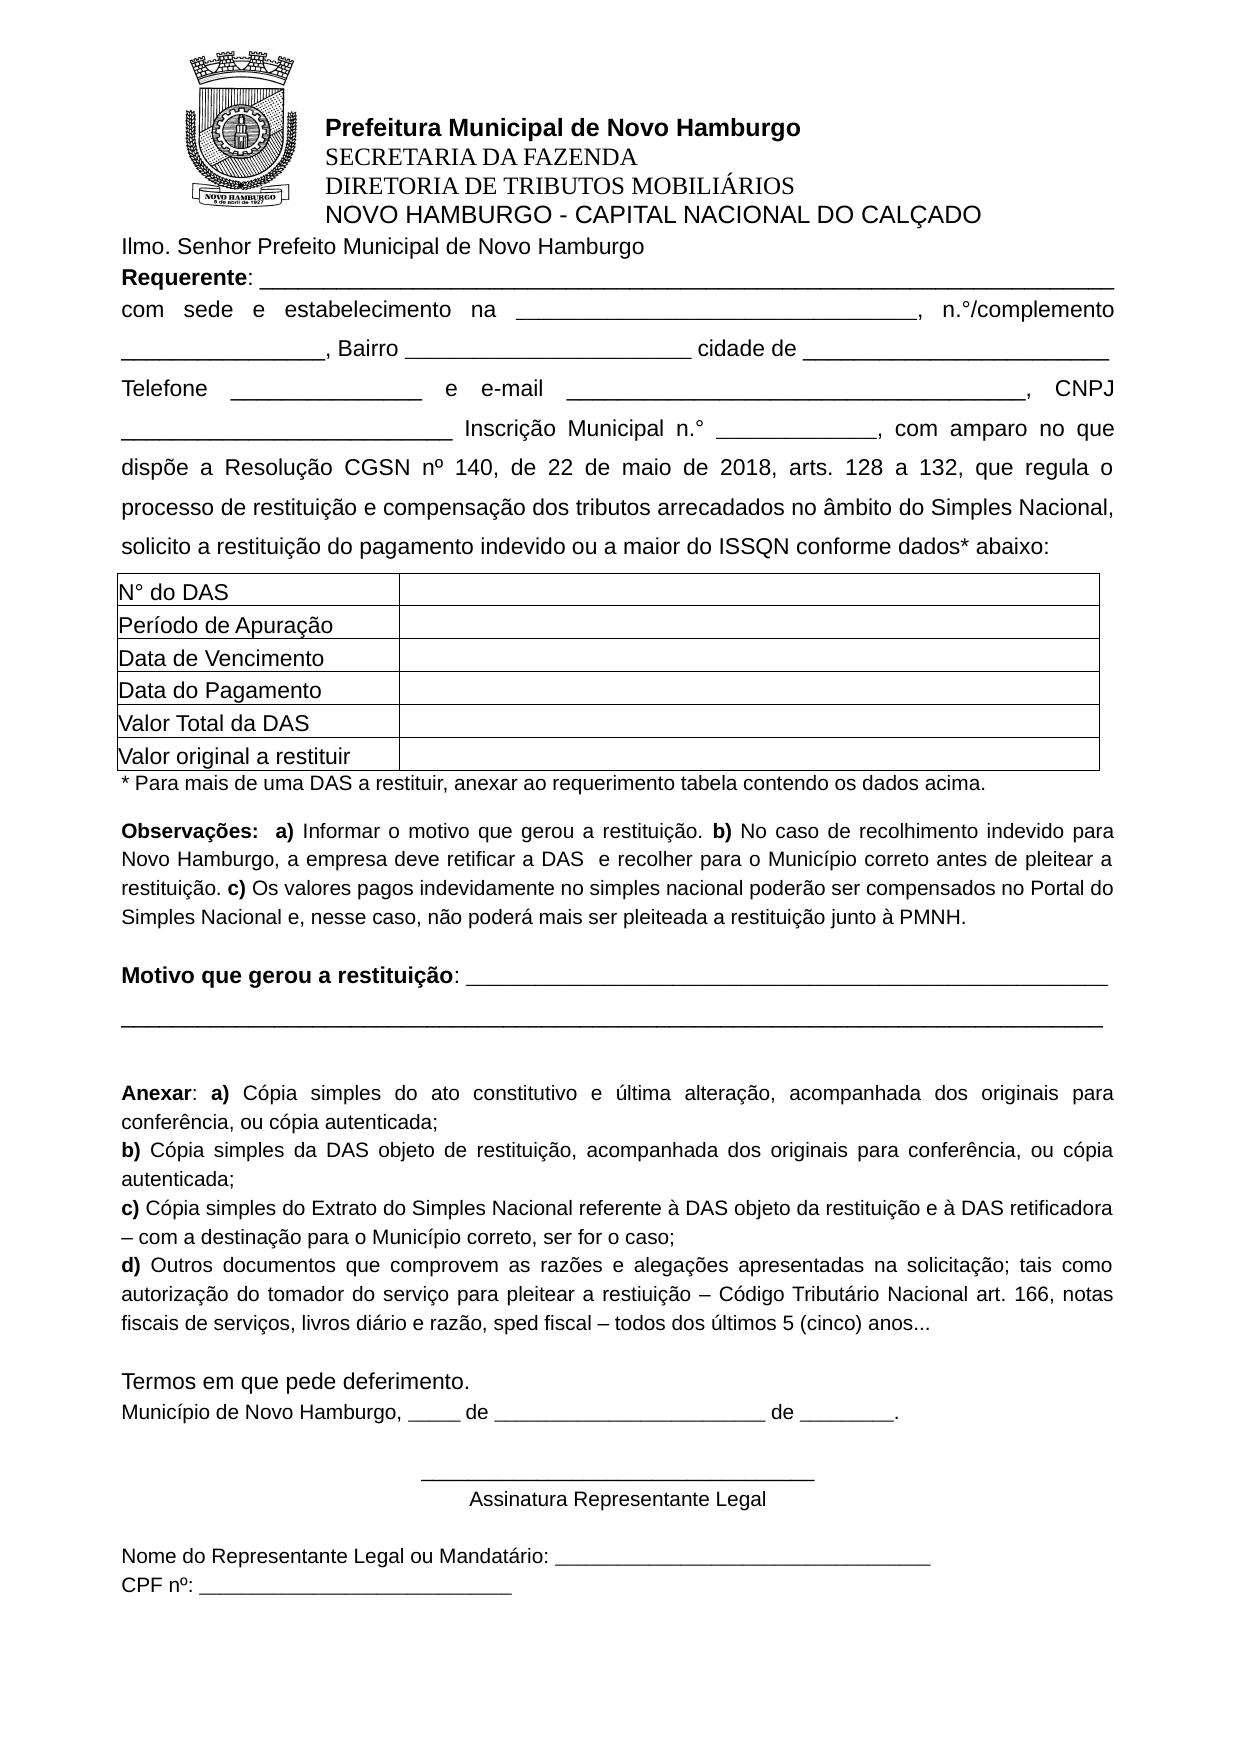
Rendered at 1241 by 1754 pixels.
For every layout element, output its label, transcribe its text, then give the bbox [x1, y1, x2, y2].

text Motivo que gerou a restituição: ________________________________________________________ [121, 962, 1114, 989]
text d) Outros documentos que comprovem as razões e alegações apresentadas na solicitação; tais como autorização do tomador do serviço para pleitear a restiuição – Código Tributário Nacional art. 166, notas fiscais de serviços, livros diário e razão, sped fiscal – todos dos últimos 5 (cinco) anos... [121, 1253, 1115, 1335]
text Assinatura Representante Legal [121, 1486, 1115, 1510]
picture [177, 46, 308, 215]
text Telefone _______________ e e-mail ____________________________________, CNPJ __________________________ Inscrição Municipal n.° ______________, com amparo no que dispõe a Resolução CGSN nº 140, de 22 de maio de 2018, arts. 128 a 132, que regula o processo de restituição e compensação dos tributos arrecadados no âmbito do Simples Nacional, solicito a restituição do pagamento indevido ou a maior do ISSQN conforme dados* abaixo: [121, 375, 1115, 559]
table_header N° do DAS [118, 574, 399, 605]
text com sede e estabelecimento na ___________________________________, n.°/complemento ________________, Bairro _________________________ cidade de ________________________ [121, 296, 1115, 362]
text Município de Novo Hamburgo, _____ de __________________________ de _________. [121, 1400, 1115, 1424]
table_cell Período de Apuração [118, 606, 399, 638]
text Observações: a) Informar o motivo que gerou a restituição. b) No caso de recolhimento indevido para Novo Hamburgo, a empresa deve retificar a DAS e recolher para o Município correto antes de pleitear a restituição. c) Os valores pagos indevidamente no simples nacional poderão ser compensados no Portal do Simples Nacional e, nesse caso, não poderá mais ser pleiteada a restituição junto à PMNH. [121, 818, 1115, 929]
text Ilmo. Senhor Prefeito Municipal de Novo Hamburgo [121, 233, 1115, 259]
table_cell [400, 606, 1099, 638]
text CPF nº: ______________________________ [121, 1573, 1115, 1597]
table_header [400, 574, 1099, 605]
text b) Cópia simples da DAS objeto de restituição, acompanhada dos originais para conferência, ou cópia autenticada; [121, 1138, 1115, 1191]
table_cell Valor Total da DAS [118, 705, 399, 737]
text Nome do Representante Legal ou Mandatário: ____________________________________ [121, 1544, 1115, 1568]
text Anexar: a) Cópia simples do ato constitutivo e última alteração, acompanhada dos originais para conferência, ou cópia autenticada; [121, 1081, 1115, 1133]
table_cell [400, 705, 1099, 737]
text c) Cópia simples do Extrato do Simples Nacional referente à DAS objeto da restituição e à DAS retificadora – com a destinação para o Município correto, ser for o caso; [121, 1196, 1115, 1248]
table_cell [400, 672, 1099, 704]
text Termos em que pede deferimento. [121, 1368, 1115, 1395]
table_cell Valor original a restituir [118, 738, 399, 769]
table_cell Data do Pagamento [118, 672, 399, 704]
text __________________________________ [121, 1458, 1115, 1482]
text Requerente: ___________________________________________________________________ [121, 264, 1115, 291]
text _____________________________________________________________________________ [121, 1002, 1114, 1028]
table_cell Data de Vencimento [118, 639, 399, 671]
text * Para mais de uma DAS a restituir, anexar ao requerimento tabela contendo os dados acima. [121, 771, 1115, 794]
table_cell [400, 639, 1099, 671]
table_cell [400, 738, 1099, 769]
